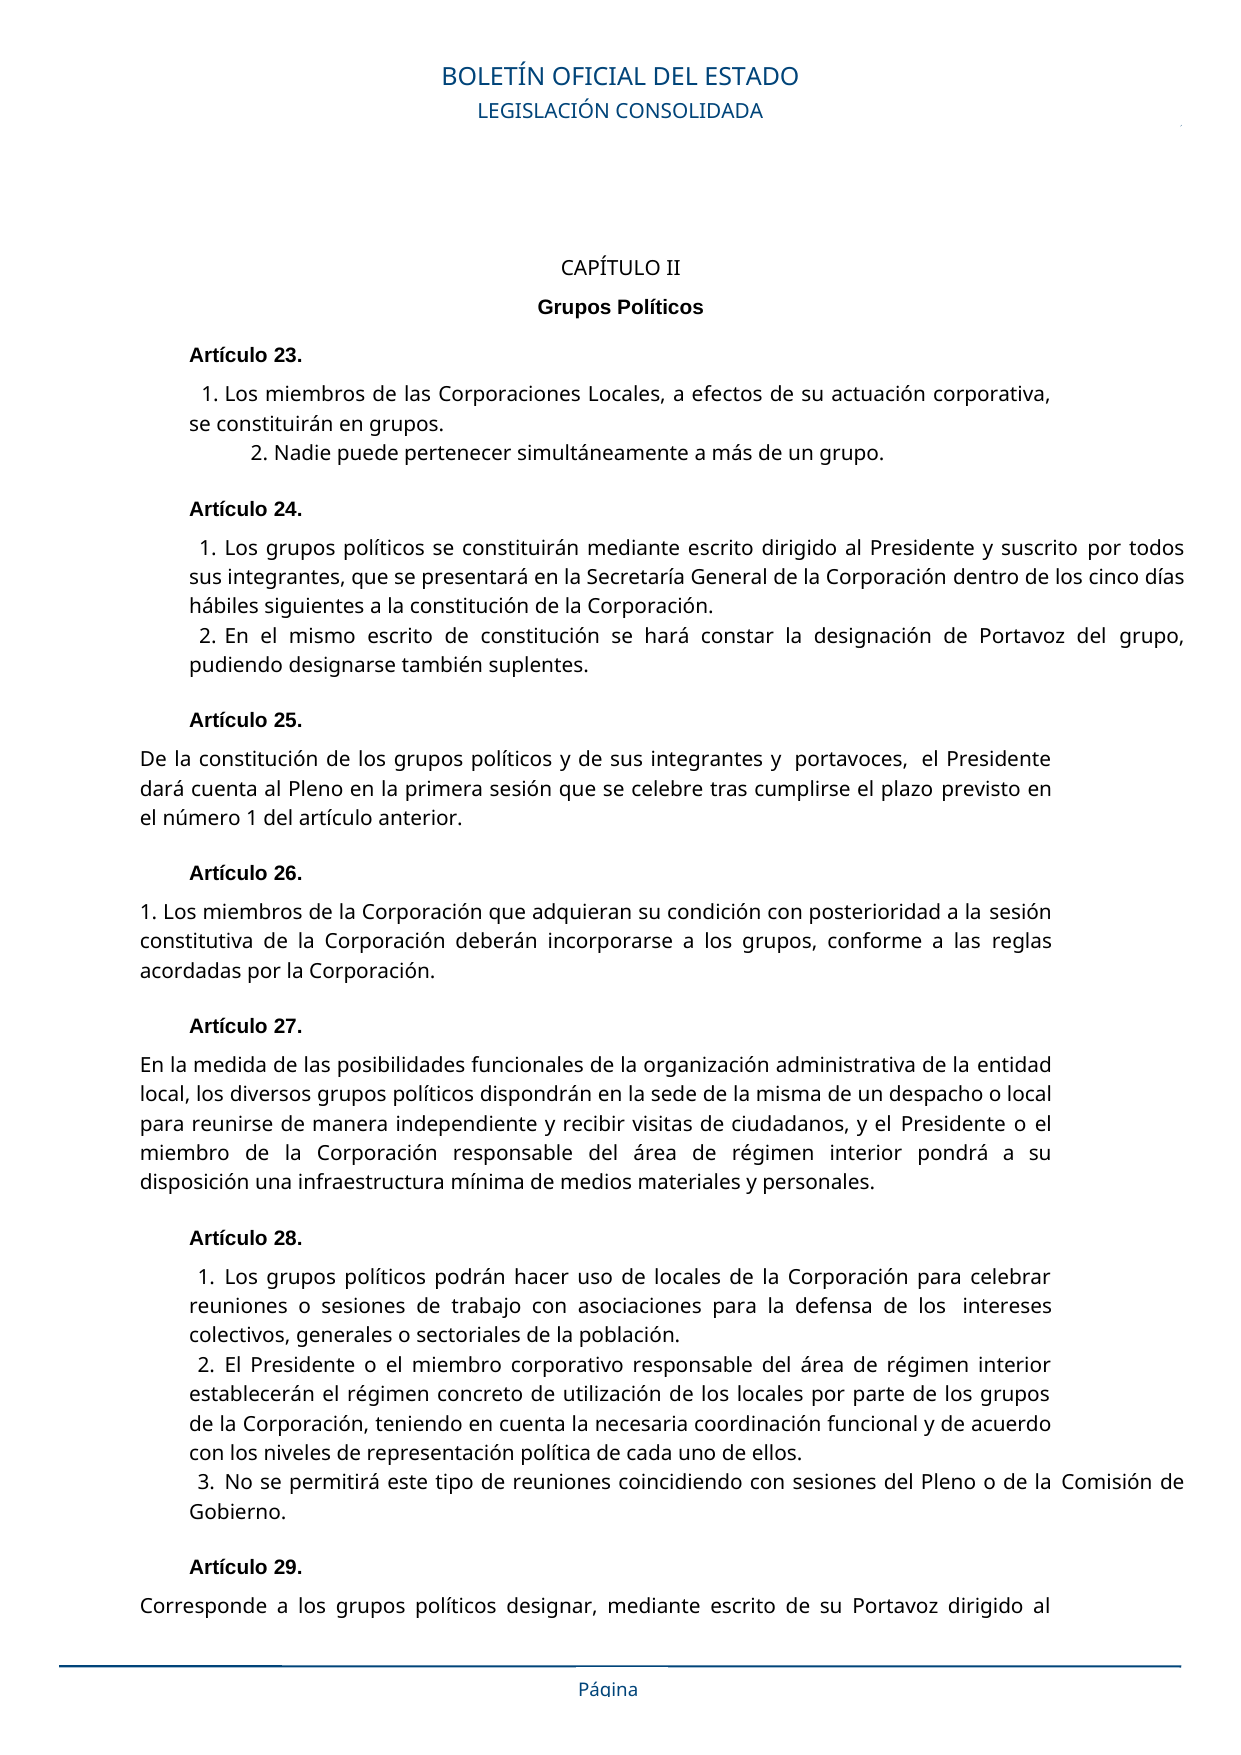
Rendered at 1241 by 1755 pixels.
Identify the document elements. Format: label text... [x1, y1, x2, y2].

list Nadie puede pertenecer simultáneamente a más de un grupo. [250, 438, 1184, 467]
list Los grupos políticos podrán hacer uso de locales de la Corporación para celebrar reuniones o sesiones de trabajo con asociaciones para la defensa de los intereses colectivos, generales o sectoriales de la población. [162, 1262, 1052, 1349]
subtitle Grupos Políticos [224, 294, 1017, 318]
subtitle Artículo 27. [189, 1014, 1184, 1038]
list Los grupos políticos se constituirán mediante escrito dirigido al Presidente y suscrito por todos sus integrantes, que se presentará en la Secretaría General de la Corporación dentro de los cinco días hábiles siguientes a la constitución de la Corporación. [163, 533, 1184, 619]
text En la medida de las posibilidades funcionales de la organización administrativa de la entidad local, los diversos grupos políticos dispondrán en la sede de la misma de un despacho o local para reunirse de manera independiente y recibir visitas de ciudadanos, y el Presidente o el miembro de la Corporación responsable del área de régimen interior pondrá a su disposición una infraestructura mínima de medios materiales y personales. [139, 1050, 1052, 1196]
text De la constitución de los grupos políticos y de sus integrantes y portavoces, el Presidente dará cuenta al Pleno en la primera sesión que se celebre tras cumplirse el plazo previsto en el número 1 del artículo anterior. [139, 744, 1052, 831]
subtitle Artículo 26. [189, 861, 1184, 885]
text Artículo 23. [189, 343, 1184, 367]
text 1. Los miembros de la Corporación que adquieran su condición con posterioridad a la sesión constitutiva de la Corporación deberán incorporarse a los grupos, conforme a las reglas acordadas por la Corporación. [139, 897, 1052, 984]
text Corresponde a los grupos políticos designar, mediante escrito de su Portavoz dirigido al [139, 1591, 1052, 1619]
subtitle Artículo 29. [189, 1555, 1184, 1579]
subtitle Artículo 24. [189, 496, 1184, 520]
list El Presidente o el miembro corporativo responsable del área de régimen interior establecerán el régimen concreto de utilización de los locales por parte de los grupos de la Corporación, teniendo en cuenta la necesaria coordinación funcional y de acuerdo con los niveles de representación política de cada uno de ellos. [162, 1350, 1052, 1466]
text CAPÍTULO II [224, 253, 1017, 282]
subtitle Artículo 28. [189, 1226, 1184, 1250]
list Los miembros de las Corporaciones Locales, a efectos de su actuación corporativa, se constituirán en grupos. [166, 379, 1052, 437]
list No se permitirá este tipo de reuniones coincidiendo con sesiones del Pleno o de la Comisión de Gobierno. [162, 1467, 1184, 1525]
subtitle Artículo 25. [189, 708, 1184, 732]
list En el mismo escrito de constitución se hará constar la designación de Portavoz del grupo, pudiendo designarse también suplentes. [163, 621, 1184, 678]
